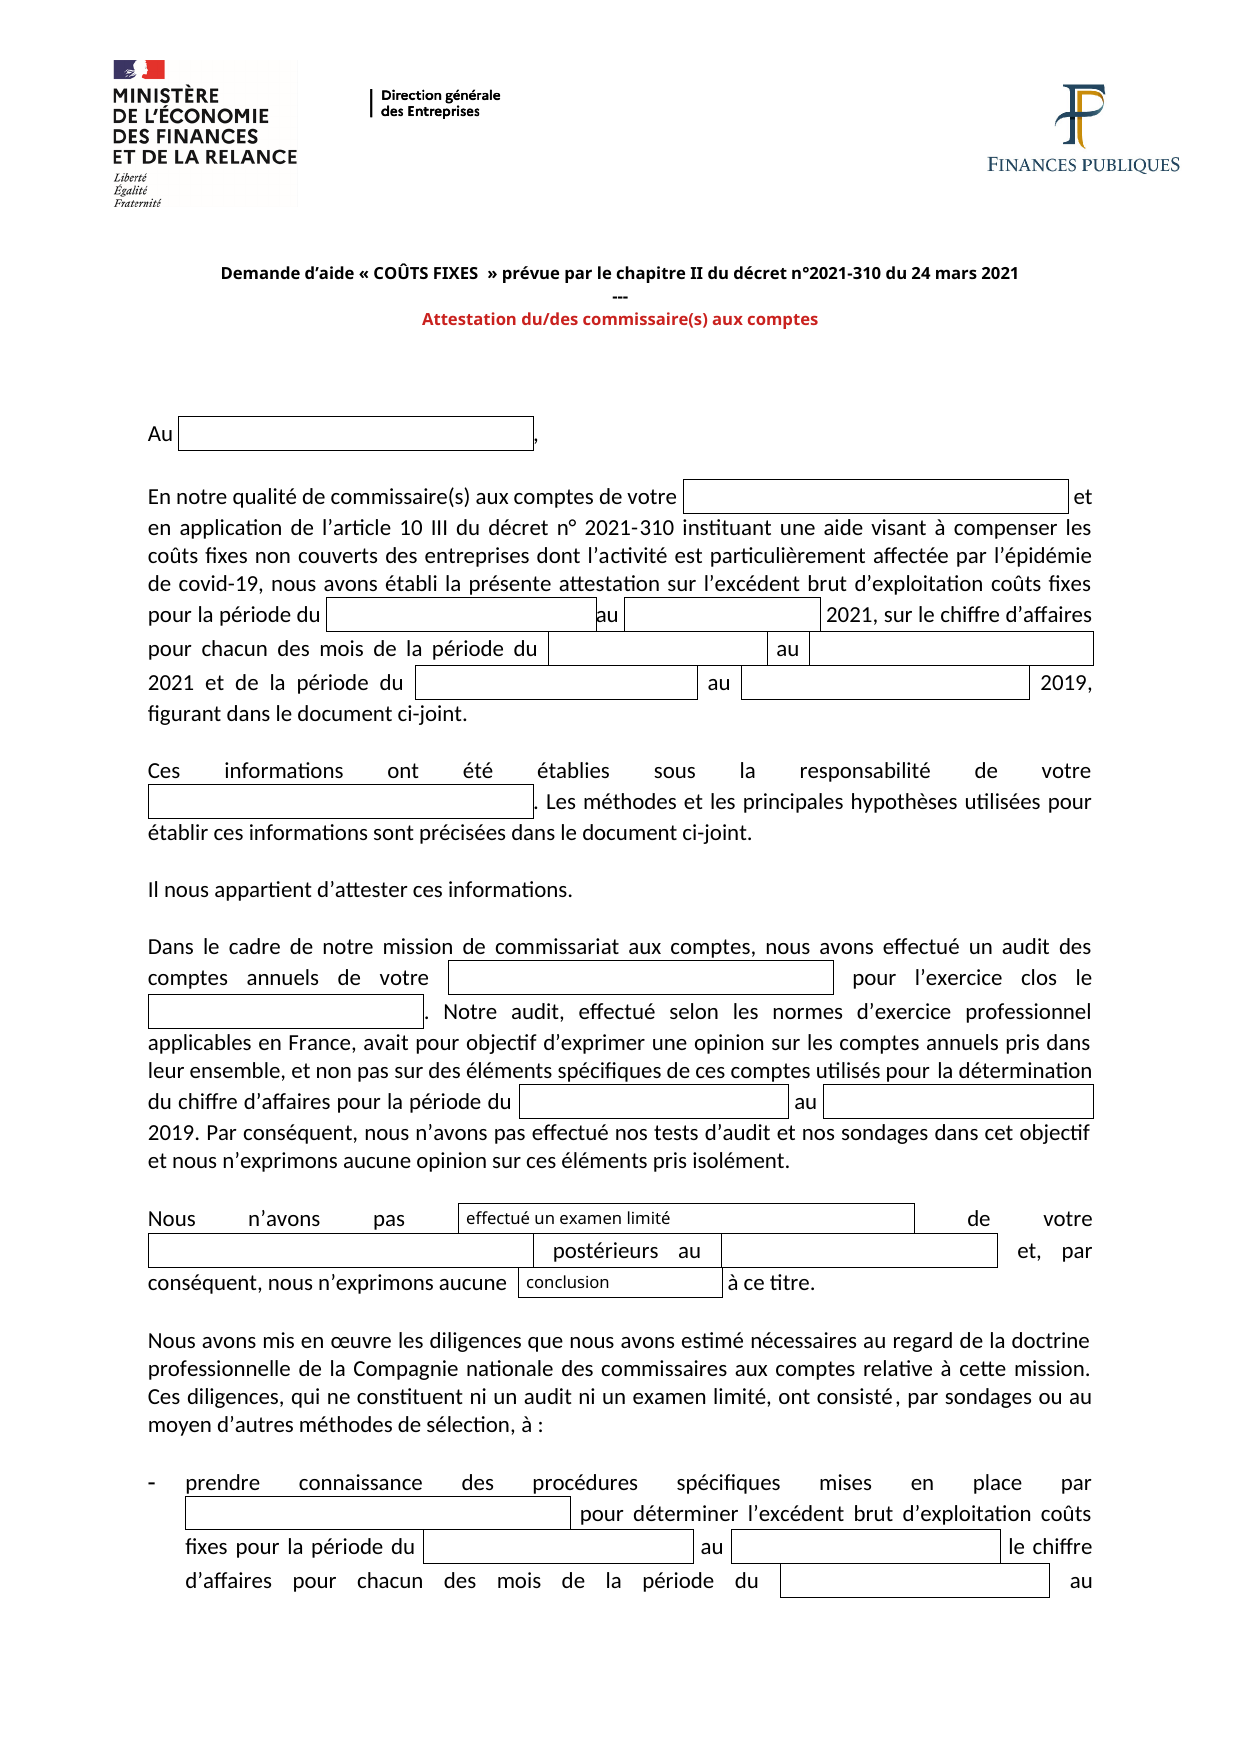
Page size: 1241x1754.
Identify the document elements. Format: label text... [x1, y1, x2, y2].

text Nous n’avons pas de votre postérieurs au et, par conséquent, nous n’exprimons aucune à ce titre. [534, 1234, 721, 1267]
text Nous avons mis en œuvre les diligences que nous avons estimé nécessaires au regard de la doctrine professionnelle de la Compagnie nationale des commissaires aux comptes relative à cette mission. Ces diligences, qui ne constituent ni un audit ni un examen limité, ont consisté, par sondages ou au moyen d’autres méthodes de sélection, à : [148, 1326, 1093, 1438]
text Attestation du/des commissaire(s) aux comptes [148, 307, 1093, 330]
text Ces informations ont été établies sous la responsabilité de votre . Les méthodes et les principales hypothèses utilisées pour établir ces informations sont précisées dans le document ci-joint. [148, 756, 1093, 846]
text Il nous appartient d’attester ces informations. [148, 875, 1093, 903]
text Nous n’avons pas de votre postérieurs au et, par conséquent, nous n’exprimons aucune à ce titre. [723, 1203, 1093, 1297]
picture [986, 83, 1182, 175]
text Au [148, 416, 178, 450]
text --- [148, 285, 1093, 307]
list prendre connaissance des procédures spécifiques mises en place par pour déterminer l’excédent brut d’exploitation coûts fixes pour la période du au le chiffre d’affaires pour chacun des mois de la période du au [148, 1468, 1093, 1597]
text Nous n’avons pas de votre postérieurs au et, par conséquent, nous n’exprimons aucune à ce titre. [148, 1268, 518, 1297]
text Demande d’aide « COÛTS FIXES » prévue par le chapitre II du décret n°2021-310 du 24 mars 2021 [148, 262, 1093, 285]
text Nous n’avons pas de votre postérieurs au et, par conséquent, nous n’exprimons aucune à ce titre. [148, 1203, 458, 1233]
text En notre qualité de commissaire(s) aux comptes de votre et en application de l’article 10 III du décret n° 2021-310 instituant une aide visant à compenser les coûts fixes non couverts des entreprises dont l’activité est particulièrement affectée par l’épidémie de covid-19, nous avons établi la présente attestation sur l’excédent brut d’exploitation coûts fixes pour la période du au 2021, sur le chiffre d’affaires pour chacun des mois de la période du au 2021 et de la période du au 2019, figurant dans le document ci-joint. [148, 479, 1093, 727]
picture [113, 60, 512, 207]
text Dans le cadre de notre mission de commissariat aux comptes, nous avons effectué un audit des comptes annuels de votre pour l’exercice clos le. Notre audit, effectué selon les normes d’exercice professionnel applicables en France, avait pour objectif d’exprimer une opinion sur les comptes annuels pris dans leur ensemble, et non pas sur des éléments spécifiques de ces comptes utilisés pour la détermination du chiffre d’affaires pour la période du au 2019. Par conséquent, nous n’avons pas effectué nos tests d’audit et nos sondages dans cet objectif et nous n’exprimons aucune opinion sur ces éléments pris isolément. [148, 932, 1093, 1174]
text , [534, 416, 1093, 450]
